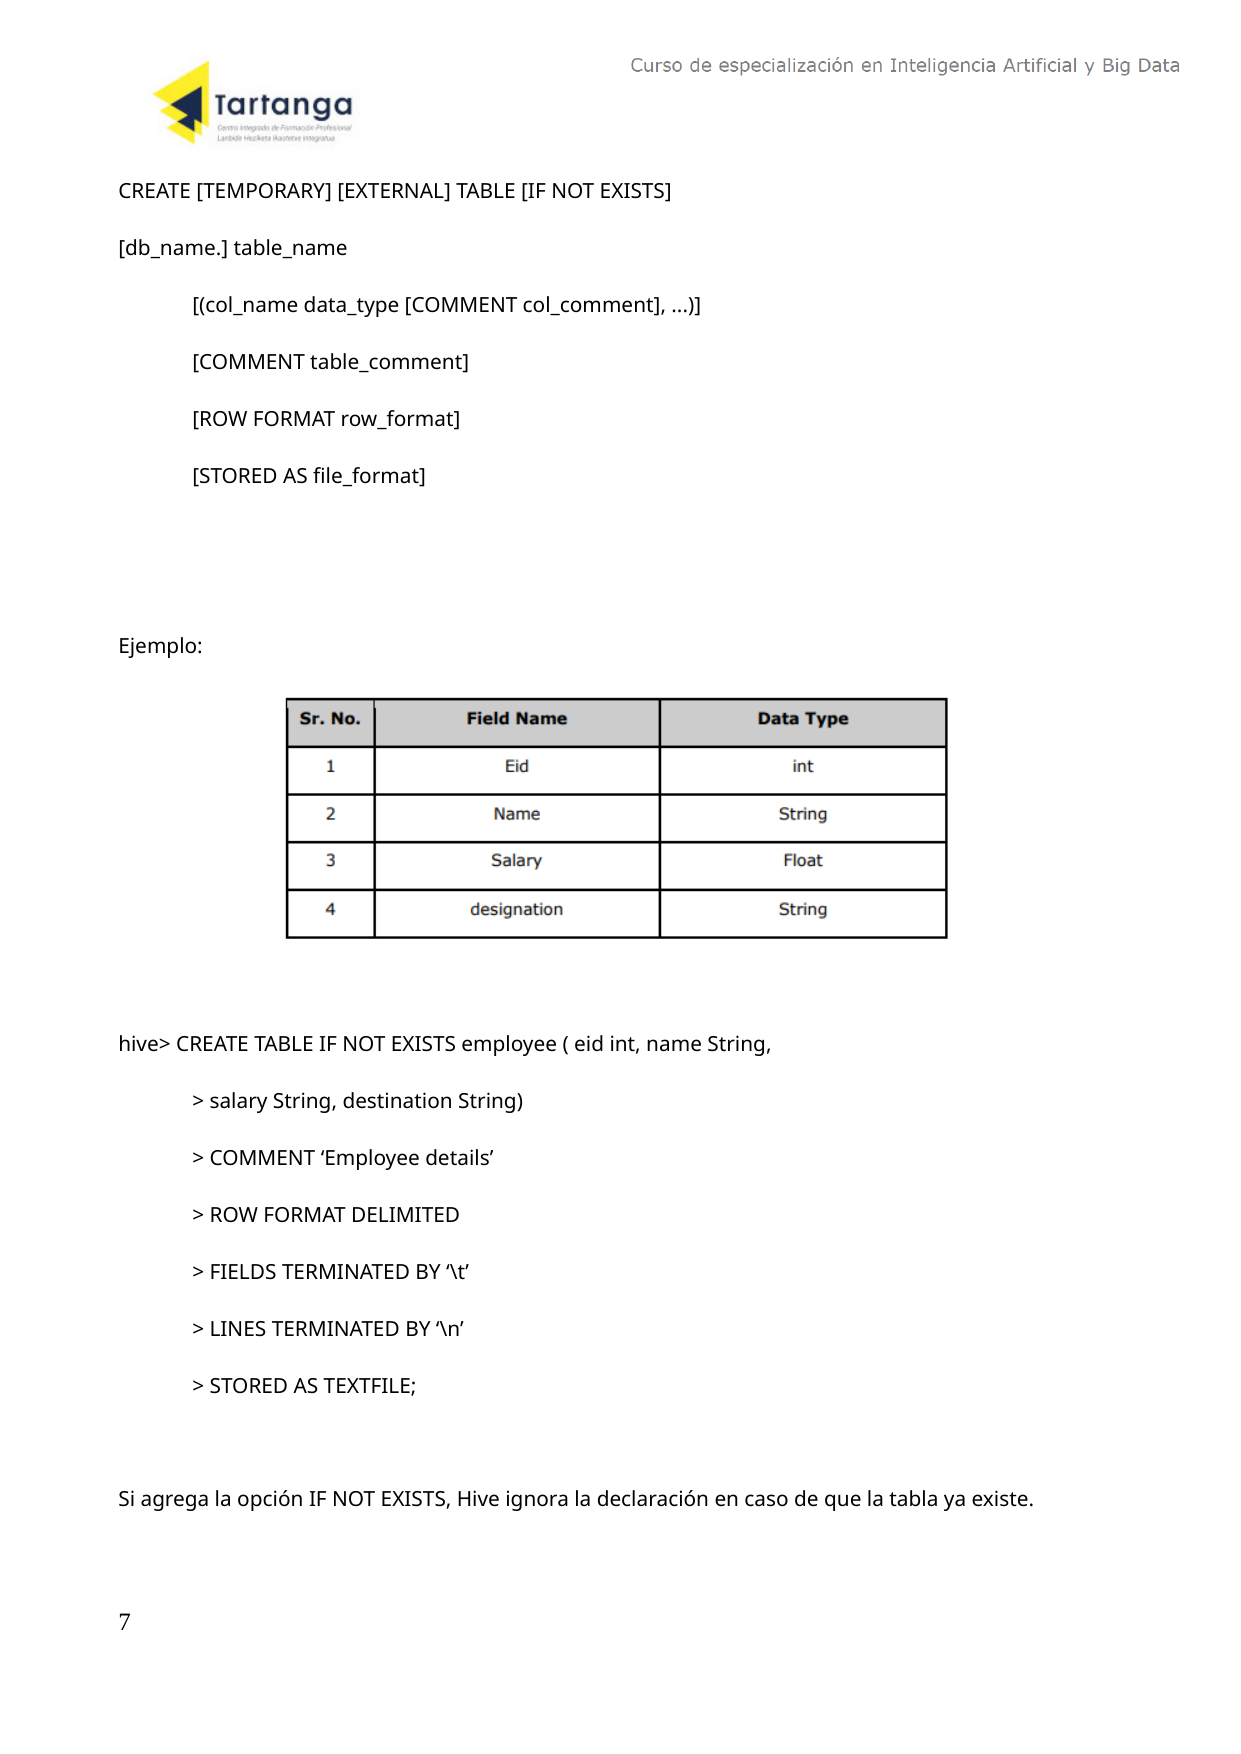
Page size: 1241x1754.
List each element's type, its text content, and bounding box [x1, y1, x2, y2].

text hive> CREATE TABLE IF NOT EXISTS employee ( eid int, name String, [118, 1029, 1122, 1058]
text [(col_name data_type [COMMENT col_comment], ...)] [118, 290, 1122, 318]
text Si agrega la opción IF NOT EXISTS, Hive ignora la declaración en caso de que la tabla ya existe. [118, 1428, 1122, 1513]
text Ejemplo: [118, 631, 1122, 660]
text CREATE [TEMPORARY] [EXTERNAL] TABLE [IF NOT EXISTS] [118, 176, 1122, 205]
text > salary String, destination String) [118, 1086, 1122, 1115]
text > FIELDS TERMINATED BY ‘\t’ [118, 1257, 1122, 1285]
text [COMMENT table_comment] [118, 347, 1122, 375]
text [ROW FORMAT row_format] [118, 404, 1122, 432]
picture [139, 55, 366, 154]
text > COMMENT ‘Employee details’ [118, 1143, 1122, 1172]
text > LINES TERMINATED BY ‘\n’ [118, 1314, 1122, 1342]
text > ROW FORMAT DELIMITED [118, 1200, 1122, 1228]
text [STORED AS file_format] [118, 461, 1122, 489]
text [db_name.] table_name [118, 233, 1122, 262]
picture [625, 52, 1182, 81]
text > STORED AS TEXTFILE; [118, 1371, 1122, 1399]
picture [276, 688, 964, 954]
